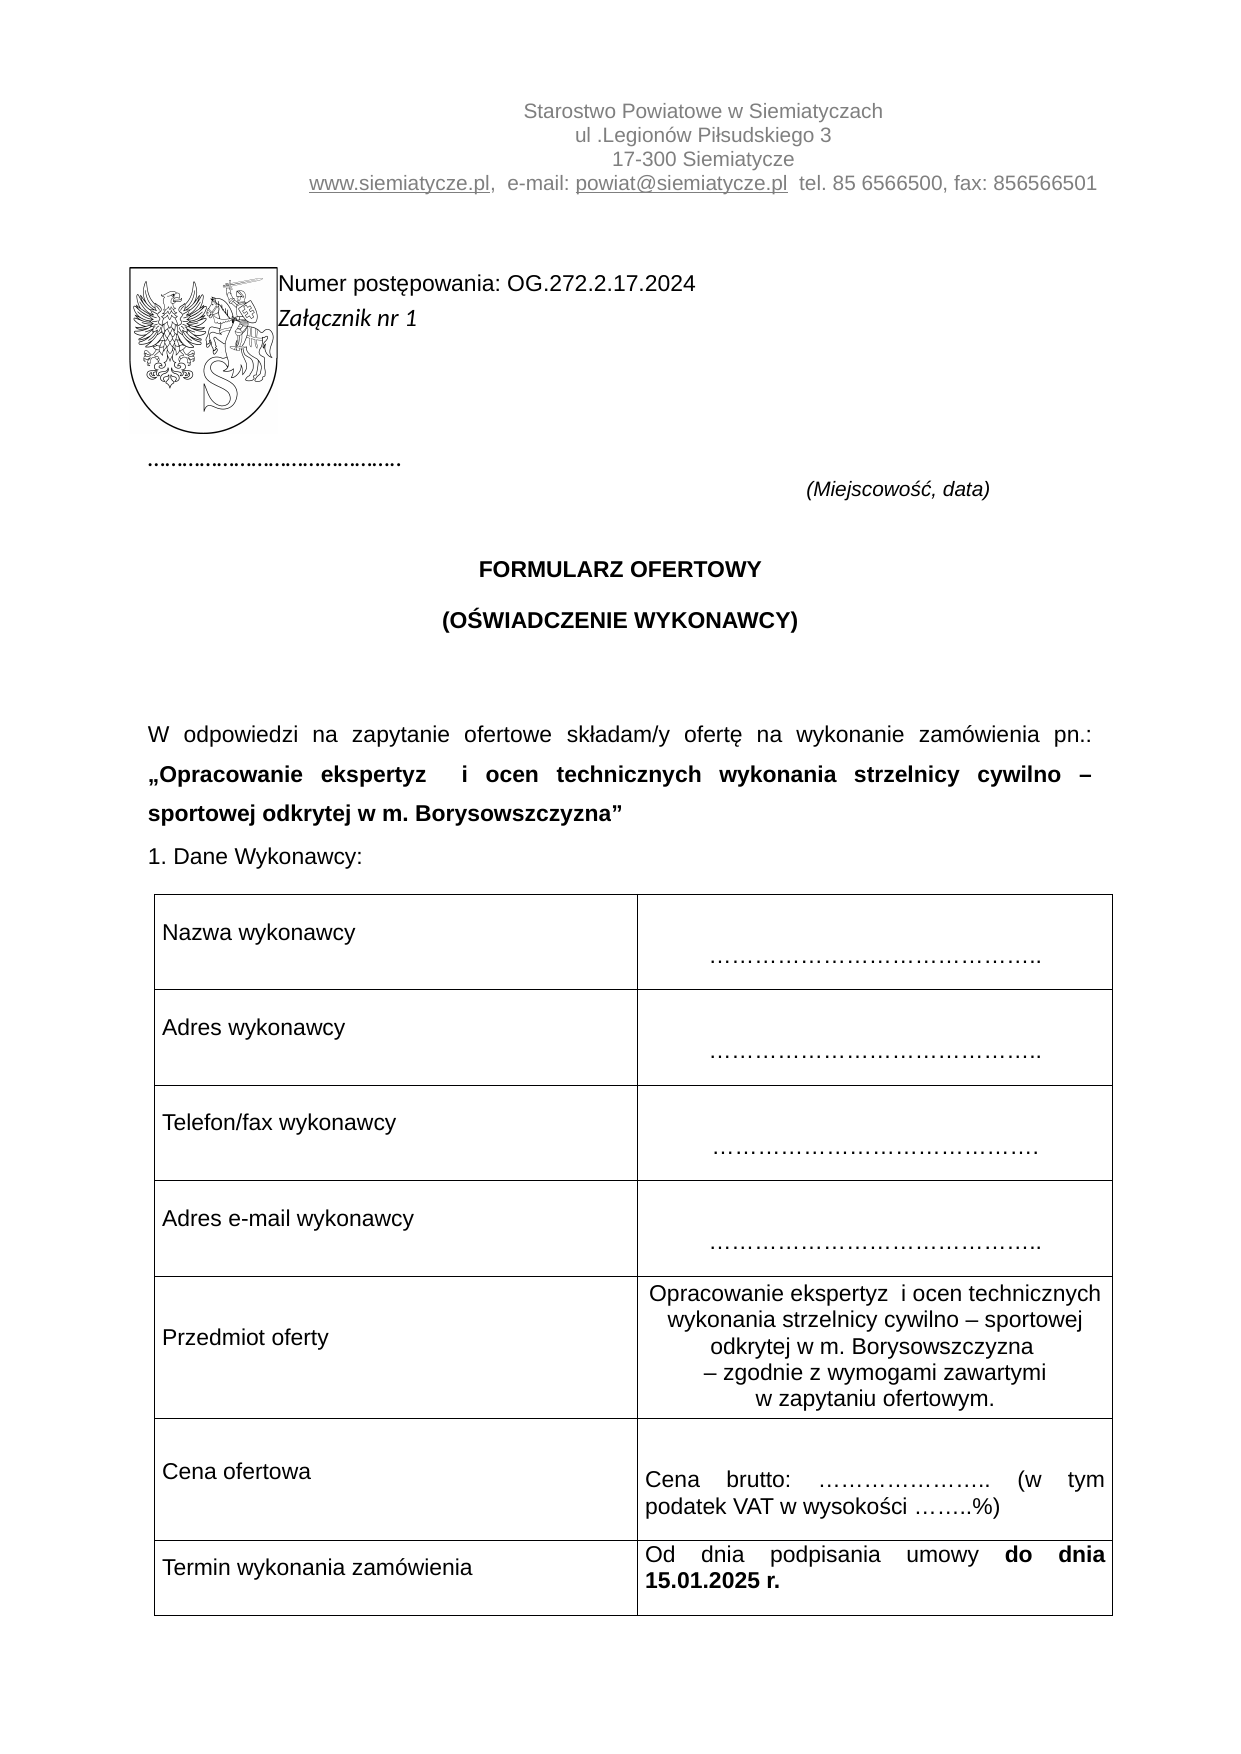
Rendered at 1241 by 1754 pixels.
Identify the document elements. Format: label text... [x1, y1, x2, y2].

table_cell …………………………………….. [638, 990, 1112, 1085]
table_cell …………………………………….. [638, 1181, 1112, 1276]
text W odpowiedzi na zapytanie ofertowe składam/y ofertę na wykonanie zamówienia pn.: „Opracowanie ekspertyz i ocen technicznych wykonania strzelnicy cywilno – sportowej odkrytej w m. Borysowszczyzna” [148, 721, 1093, 827]
table_cell Przedmiot oferty [155, 1277, 637, 1418]
table_cell Od dnia podpisania umowy do dnia 15.01.2025 r. [638, 1541, 1112, 1614]
text …………………………………….. [148, 407, 1093, 473]
table_cell ……………………………………. [638, 1086, 1112, 1180]
table_header …………………………………….. [638, 895, 1112, 989]
table_cell Opracowanie ekspertyz i ocen technicznych wykonania strzelnicy cywilno – sportowej odkrytej w m. Borysowszczyzna – zgodnie z wymogami zawartymi w zapytaniu ofertowym. [638, 1277, 1112, 1418]
text FORMULARZ OFERTOWY [148, 556, 1093, 582]
table_cell Telefon/fax wykonawcy [155, 1086, 637, 1180]
text (OŚWIADCZENIE WYKONAWCY) [148, 607, 1093, 633]
table_header Nazwa wykonawcy [155, 895, 637, 989]
table_cell Termin wykonania zamówienia [155, 1541, 637, 1614]
text 1. Dane Wykonawcy: [148, 843, 1093, 869]
table_cell Adres e-mail wykonawcy [155, 1181, 637, 1276]
text (Miejscowość, data) [148, 477, 1093, 501]
table_cell Cena brutto: ………………….. (w tym podatek VAT w wysokości ……..%) [638, 1419, 1112, 1540]
text Numer postępowania: OG.272.2.17.2024 Załącznik nr 1 [278, 267, 1093, 333]
table_cell Adres wykonawcy [155, 990, 637, 1085]
table_cell Cena ofertowa [155, 1419, 637, 1540]
